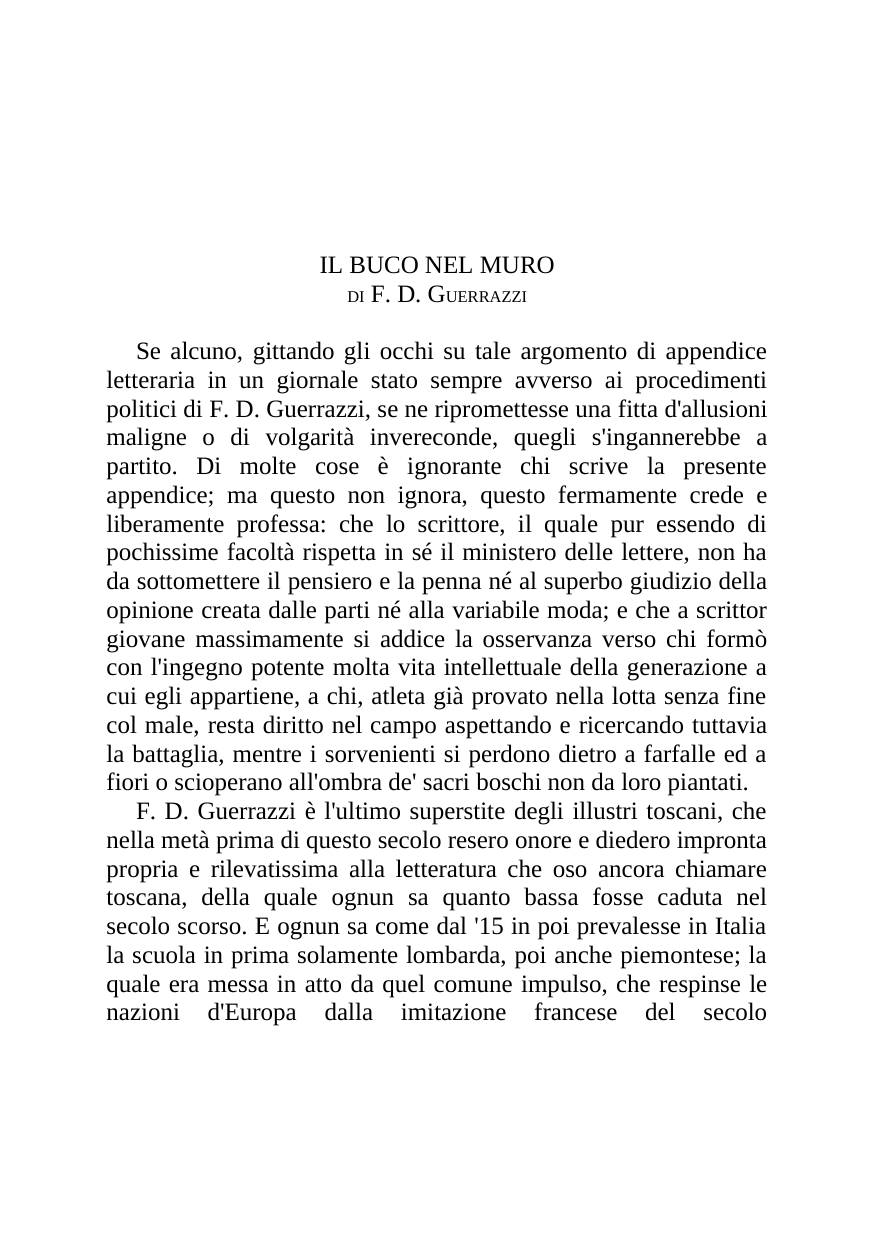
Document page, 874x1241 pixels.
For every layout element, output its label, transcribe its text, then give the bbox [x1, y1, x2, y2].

text Se alcuno, gittando gli occhi su tale argomento di appendice letteraria in un giornale stato sempre avverso ai procedimenti politici di F. D. Guerrazzi, se ne ripromettesse una fitta d'allusioni maligne o di volgarità invereconde, quegli s'ingannerebbe a partito. Di molte cose è ignorante chi scrive la presente appendice; ma questo non ignora, questo fermamente crede e liberamente professa: che lo scrittore, il quale pur essendo di pochissime facoltà rispetta in sé il ministero delle lettere, non ha da sottomettere il pensiero e la penna né al superbo giudizio della opinione creata dalle parti né alla variabile moda; e che a scrittor giovane massimamente si addice la osservanza verso chi formò con l'ingegno potente molta vita intellettuale della generazione a cui egli appartiene, a chi, atleta già provato nella lotta senza fine col male, resta diritto nel campo aspettando e ricercando tuttavia la battaglia, mentre i sorvenienti si perdono dietro a farfalle ed a fiori o scioperano all'ombra de' sacri boschi non da loro piantati. [106, 336, 768, 796]
text IL BUCO NEL MURO [106, 250, 768, 279]
text di F. D. Guerrazzi [106, 279, 768, 307]
text F. D. Guerrazzi è l'ultimo superstite degli illustri toscani, che nella metà prima di questo secolo resero onore e diedero impronta propria e rilevatissima alla letteratura che oso ancora chiamare toscana, della quale ognun sa quanto bassa fosse caduta nel secolo scorso. E ognun sa come dal '15 in poi prevalesse in Italia la scuola in prima solamente lombarda, poi anche piemontese; la quale era messa in atto da quel comune impulso, che respinse le nazioni d'Europa dalla imitazione francese del secolo [106, 796, 768, 1026]
